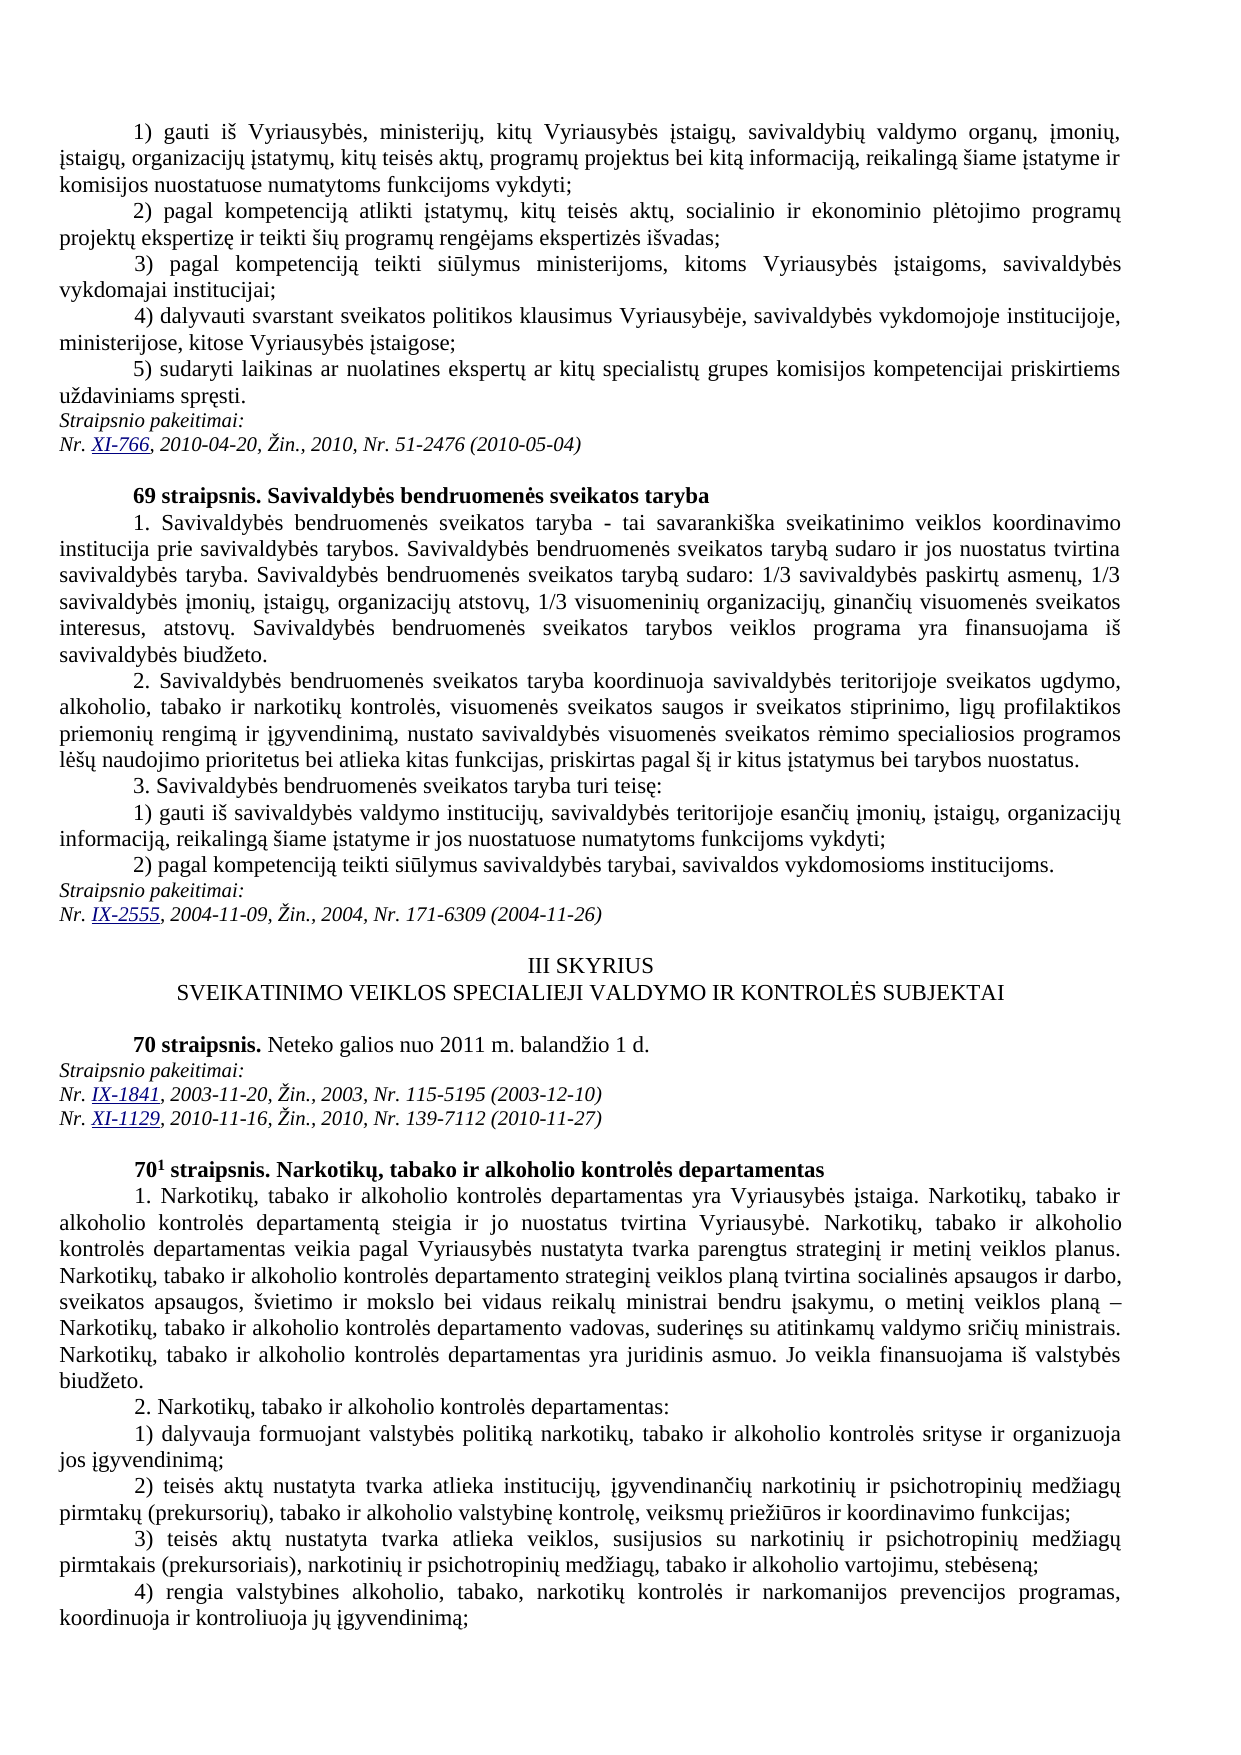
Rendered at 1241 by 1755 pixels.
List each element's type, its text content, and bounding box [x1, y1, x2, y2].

text 2) pagal kompetenciją teikti siūlymus savivaldybės tarybai, savivaldos vykdomosioms institucijoms. [59, 851, 1122, 878]
text Straipsnio pakeitimai: [59, 878, 1122, 902]
text 701 straipsnis. Narkotikų, tabako ir alkoholio kontrolės departamentas [59, 1156, 1122, 1183]
text 3. Savivaldybės bendruomenės sveikatos taryba turi teisę: [59, 772, 1122, 799]
text 4) rengia valstybines alkoholio, tabako, narkotikų kontrolės ir narkomanijos prevencijos programas, koordinuoja ir kontroliuoja jų įgyvendinimą; [59, 1578, 1122, 1631]
text 3) pagal kompetenciją teikti siūlymus ministerijoms, kitoms Vyriausybės įstaigoms, savivaldybės vykdomajai institucijai; [59, 250, 1122, 303]
text 2) teisės aktų nustatyta tvarka atlieka institucijų, įgyvendinančių narkotinių ir psichotropinių medžiagų pirmtakų (prekursorių), tabako ir alkoholio valstybinę kontrolę, veiksmų priežiūros ir koordinavimo funkcijas; [59, 1472, 1122, 1525]
text Straipsnio pakeitimai: [59, 1058, 1122, 1082]
text 2. Narkotikų, tabako ir alkoholio kontrolės departamentas: [59, 1393, 1122, 1420]
text 3) teisės aktų nustatyta tvarka atlieka veiklos, susijusios su narkotinių ir psichotropinių medžiagų pirmtakais (prekursoriais), narkotinių ir psichotropinių medžiagų, tabako ir alkoholio vartojimu, stebėseną; [59, 1525, 1122, 1578]
text Nr. XI-1129, 2010-11-16, Žin., 2010, Nr. 139-7112 (2010-11-27) [59, 1106, 1122, 1130]
text 1) dalyvauja formuojant valstybės politiką narkotikų, tabako ir alkoholio kontrolės srityse ir organizuoja jos įgyvendinimą; [59, 1420, 1122, 1472]
text 2. Savivaldybės bendruomenės sveikatos taryba koordinuoja savivaldybės teritorijoje sveikatos ugdymo, alkoholio, tabako ir narkotikų kontrolės, visuomenės sveikatos saugos ir sveikatos stiprinimo, ligų profilaktikos priemonių rengimą ir įgyvendinimą, nustato savivaldybės visuomenės sveikatos rėmimo specialiosios programos lėšų naudojimo prioritetus bei atlieka kitas funkcijas, priskirtas pagal šį ir kitus įstatymus bei tarybos nuostatus. [59, 667, 1122, 772]
text Straipsnio pakeitimai: [59, 408, 1122, 432]
text 2) pagal kompetenciją atlikti įstatymų, kitų teisės aktų, socialinio ir ekonominio plėtojimo programų projektų ekspertizę ir teikti šių programų rengėjams ekspertizės išvadas; [59, 197, 1122, 250]
text III SKYRIUS [59, 952, 1122, 979]
text 70 straipsnis. Neteko galios nuo 2011 m. balandžio 1 d. [59, 1031, 1122, 1058]
text Nr. IX-2555, 2004-11-09, Žin., 2004, Nr. 171-6309 (2004-11-26) [59, 902, 1122, 926]
text 1. Savivaldybės bendruomenės sveikatos taryba - tai savarankiška sveikatinimo veiklos koordinavimo institucija prie savivaldybės tarybos. Savivaldybės bendruomenės sveikatos tarybą sudaro ir jos nuostatus tvirtina savivaldybės taryba. Savivaldybės bendruomenės sveikatos tarybą sudaro: 1/3 savivaldybės paskirtų asmenų, 1/3 savivaldybės įmonių, įstaigų, organizacijų atstovų, 1/3 visuomeninių organizacijų, ginančių visuomenės sveikatos interesus, atstovų. Savivaldybės bendruomenės sveikatos tarybos veiklos programa yra finansuojama iš savivaldybės biudžeto. [59, 509, 1122, 667]
text 1) gauti iš savivaldybės valdymo institucijų, savivaldybės teritorijoje esančių įmonių, įstaigų, organizacijų informaciją, reikalingą šiame įstatyme ir jos nuostatuose numatytoms funkcijoms vykdyti; [59, 799, 1122, 851]
text Nr. XI-766, 2010-04-20, Žin., 2010, Nr. 51-2476 (2010-05-04) [59, 432, 1122, 456]
text 4) dalyvauti svarstant sveikatos politikos klausimus Vyriausybėje, savivaldybės vykdomojoje institucijoje, ministerijose, kitose Vyriausybės įstaigose; [59, 303, 1122, 355]
text 1) gauti iš Vyriausybės, ministerijų, kitų Vyriausybės įstaigų, savivaldybių valdymo organų, įmonių, įstaigų, organizacijų įstatymų, kitų teisės aktų, programų projektus bei kitą informaciją, reikalingą šiame įstatyme ir komisijos nuostatuose numatytoms funkcijoms vykdyti; [59, 118, 1122, 197]
text SVEIKATINIMO VEIKLOS SPECIALIEJI VALDYMO IR KONTROLĖS SUBJEKTAI [59, 979, 1122, 1005]
text Nr. IX-1841, 2003-11-20, Žin., 2003, Nr. 115-5195 (2003-12-10) [59, 1082, 1122, 1106]
text 1. Narkotikų, tabako ir alkoholio kontrolės departamentas yra Vyriausybės įstaiga. Narkotikų, tabako ir alkoholio kontrolės departamentą steigia ir jo nuostatus tvirtina Vyriausybė. Narkotikų, tabako ir alkoholio kontrolės departamentas veikia pagal Vyriausybės nustatyta tvarka parengtus strateginį ir metinį veiklos planus. Narkotikų, tabako ir alkoholio kontrolės departamento strateginį veiklos planą tvirtina socialinės apsaugos ir darbo, sveikatos apsaugos, švietimo ir mokslo bei vidaus reikalų ministrai bendru įsakymu, o metinį veiklos planą – Narkotikų, tabako ir alkoholio kontrolės departamento vadovas, suderinęs su atitinkamų valdymo sričių ministrais. Narkotikų, tabako ir alkoholio kontrolės departamentas yra juridinis asmuo. Jo veikla finansuojama iš valstybės biudžeto. [59, 1183, 1122, 1393]
text 69 straipsnis. Savivaldybės bendruomenės sveikatos taryba [59, 482, 1122, 509]
text 5) sudaryti laikinas ar nuolatines ekspertų ar kitų specialistų grupes komisijos kompetencijai priskirtiems uždaviniams spręsti. [59, 355, 1122, 408]
